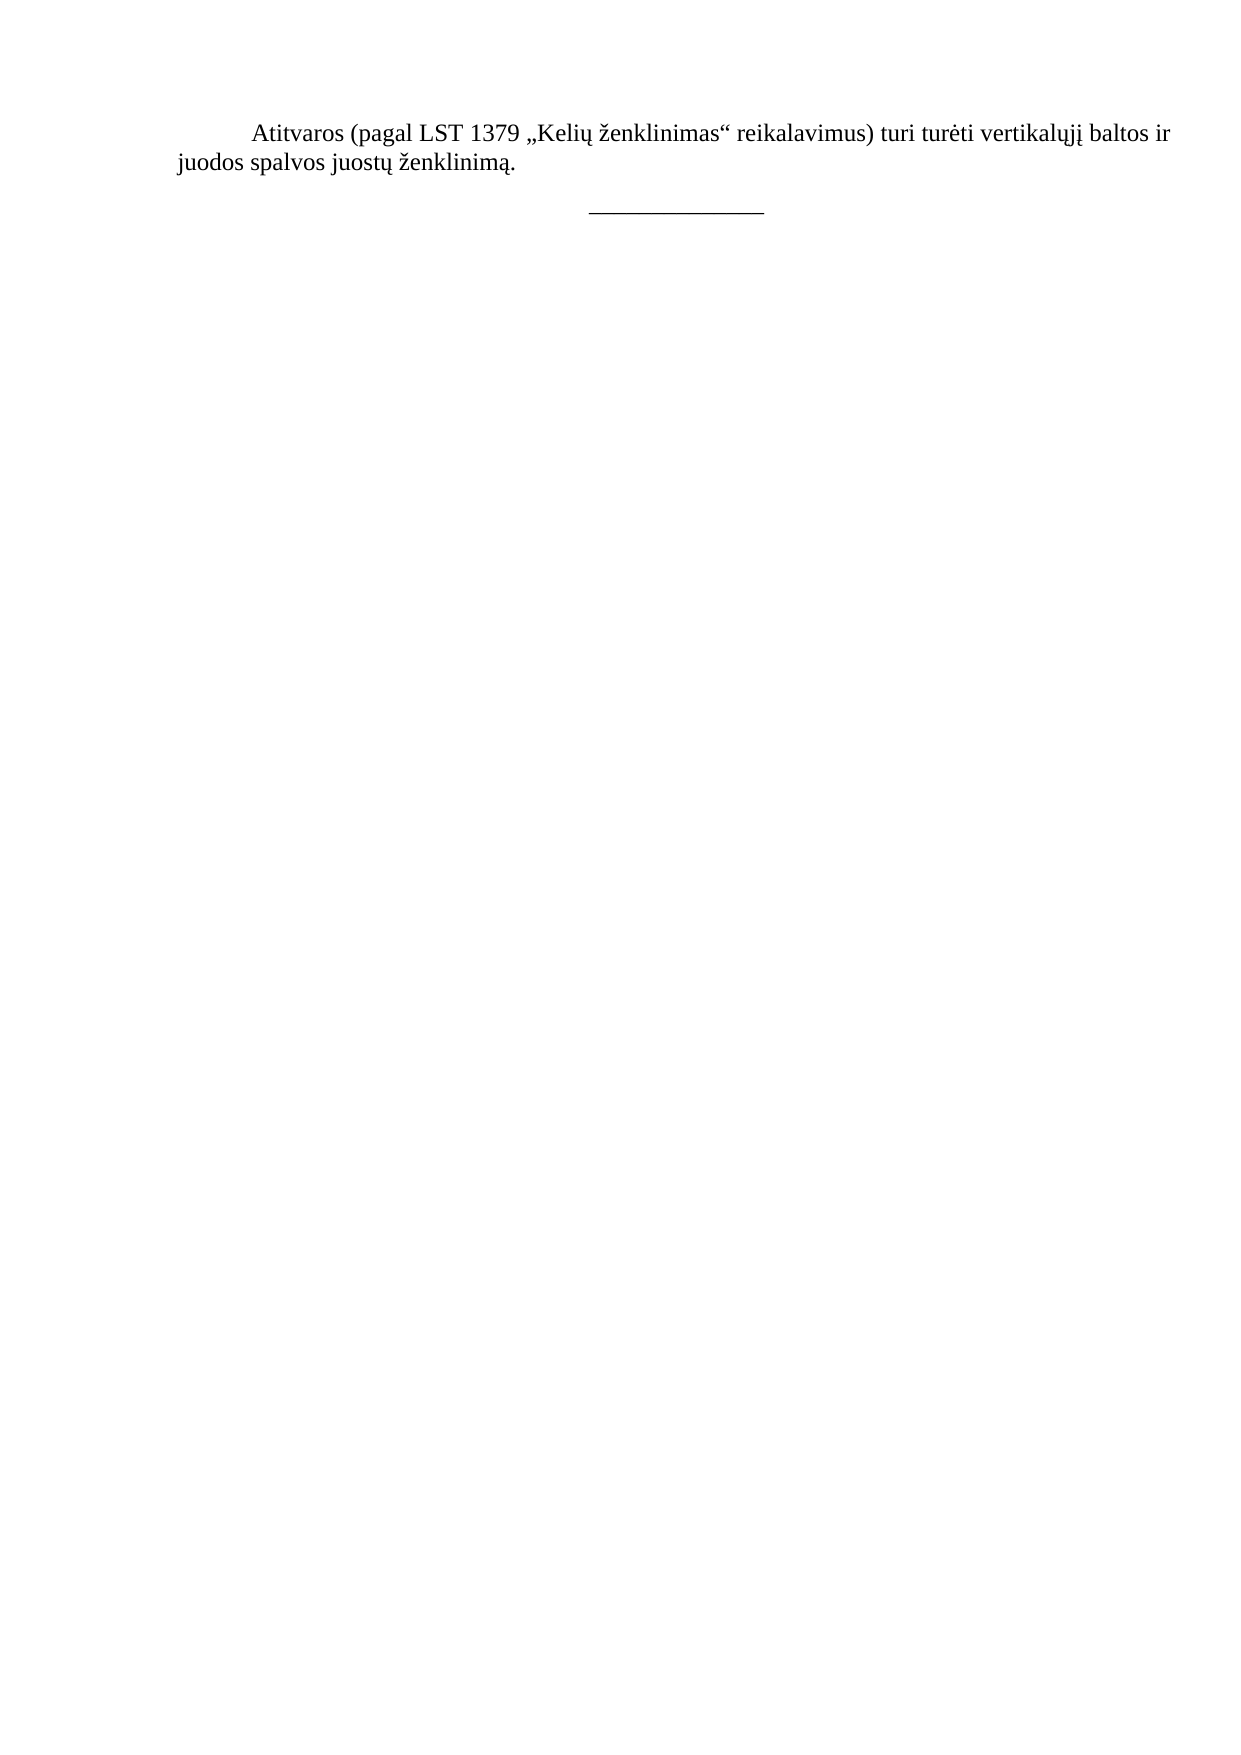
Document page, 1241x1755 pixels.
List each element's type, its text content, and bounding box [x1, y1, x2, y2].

text Atitvaros (pagal LST 1379 „Kelių ženklinimas“ reikalavimus) turi turėti vertikalųjį baltos ir juodos spalvos juostų ženklinimą. [177, 118, 1176, 176]
text ______________ [177, 188, 1176, 216]
